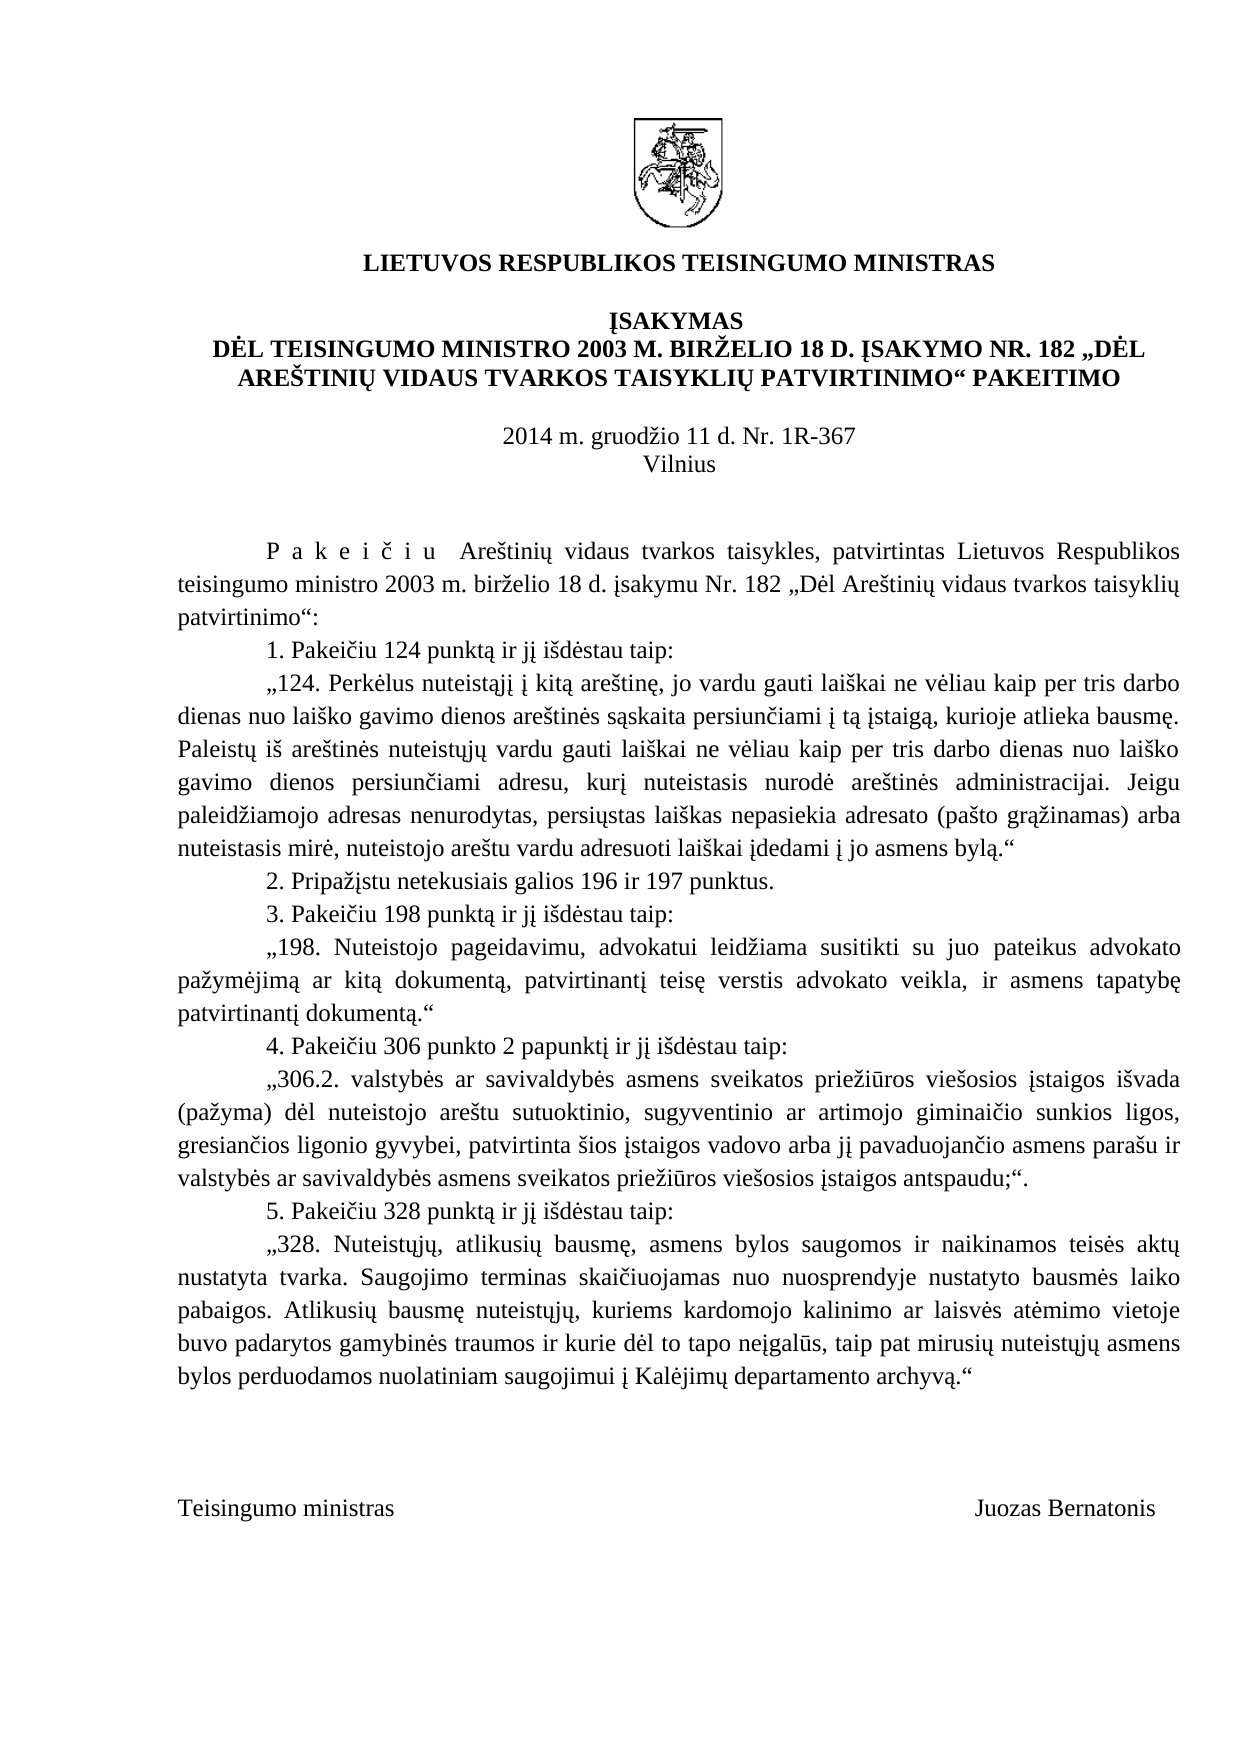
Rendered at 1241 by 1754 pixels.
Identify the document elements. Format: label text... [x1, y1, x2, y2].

text Teisingumo ministras Juozas Bernatonis [177, 1493, 1181, 1522]
text „328. Nuteistųjų, atlikusių bausmę, asmens bylos saugomos ir naikinamos teisės aktų nustatyta tvarka. Saugojimo terminas skaičiuojamas nuo nuosprendyje nustatyto bausmės laiko pabaigos. Atlikusių bausmę nuteistųjų, kuriems kardomojo kalinimo ar laisvės atėmimo vietoje buvo padarytos gamybinės traumos ir kurie dėl to tapo neįgalūs, taip pat mirusių nuteistųjų asmens bylos perduodamos nuolatiniam saugojimui į Kalėjimų departamento archyvą.“ [177, 1229, 1181, 1390]
text „198. Nuteistojo pageidavimu, advokatui leidžiama susitikti su juo pateikus advokato pažymėjimą ar kitą dokumentą, patvirtinantį teisę verstis advokato veikla, ir asmens tapatybę patvirtinantį dokumentą.“ [177, 932, 1181, 1027]
text 5. Pakeičiu 328 punktą ir jį išdėstau taip: [177, 1196, 1181, 1225]
text 4. Pakeičiu 306 punkto 2 papunktį ir jį išdėstau taip: [177, 1031, 1181, 1060]
text Vilnius [177, 449, 1181, 478]
text 1. Pakeičiu 124 punktą ir jį išdėstau taip: [177, 635, 1181, 663]
text 3. Pakeičiu 198 punktą ir jį išdėstau taip: [177, 899, 1181, 928]
text „124. Perkėlus nuteistąjį į kitą areštinę, jo vardu gauti laiškai ne vėliau kaip per tris darbo dienas nuo laiško gavimo dienos areštinės sąskaita persiunčiami į tą įstaigą, kurioje atlieka bausmę. Paleistų iš areštinės nuteistųjų vardu gauti laiškai ne vėliau kaip per tris darbo dienas nuo laiško gavimo dienos persiunčiami adresu, kurį nuteistasis nurodė areštinės administracijai. Jeigu paleidžiamojo adresas nenurodytas, persiųstas laiškas nepasiekia adresato (pašto grąžinamas) arba nuteistasis mirė, nuteistojo areštu vardu adresuoti laiškai įdedami į jo asmens bylą.“ [177, 668, 1181, 862]
text „306.2. valstybės ar savivaldybės asmens sveikatos priežiūros viešosios įstaigos išvada (pažyma) dėl nuteistojo areštu sutuoktinio, sugyventinio ar artimojo giminaičio sunkios ligos, gresiančios ligonio gyvybei, patvirtinta šios įstaigos vadovo arba jį pavaduojančio asmens parašu ir valstybės ar savivaldybės asmens sveikatos priežiūros viešosios įstaigos antspaudu;“. [177, 1064, 1181, 1192]
text 2. Pripažįstu netekusiais galios 196 ir 197 punktus. [177, 866, 1181, 895]
text LIETUVOS RESPUBLIKOS TEISINGUMO MINISTRAS [177, 248, 1181, 277]
text ĮSAKYMAS [177, 306, 1181, 334]
text P a k e i č i u Areštinių vidaus tvarkos taisykles, patvirtintas Lietuvos Respublikos teisingumo ministro 2003 m. birželio 18 d. įsakymu Nr. 182 „Dėl Areštinių vidaus tvarkos taisyklių patvirtinimo“: [177, 536, 1181, 631]
text DĖL TEISINGUMO MINISTRO 2003 M. BIRŽELIO 18 D. ĮSAKYMO NR. 182 „DĖL AREŠTINIŲ VIDAUS TVARKOS TAISYKLIŲ PATVIRTINIMO“ PAKEITIMO [177, 334, 1181, 392]
text 2014 m. gruodžio 11 d. Nr. 1R-367 [177, 421, 1181, 449]
